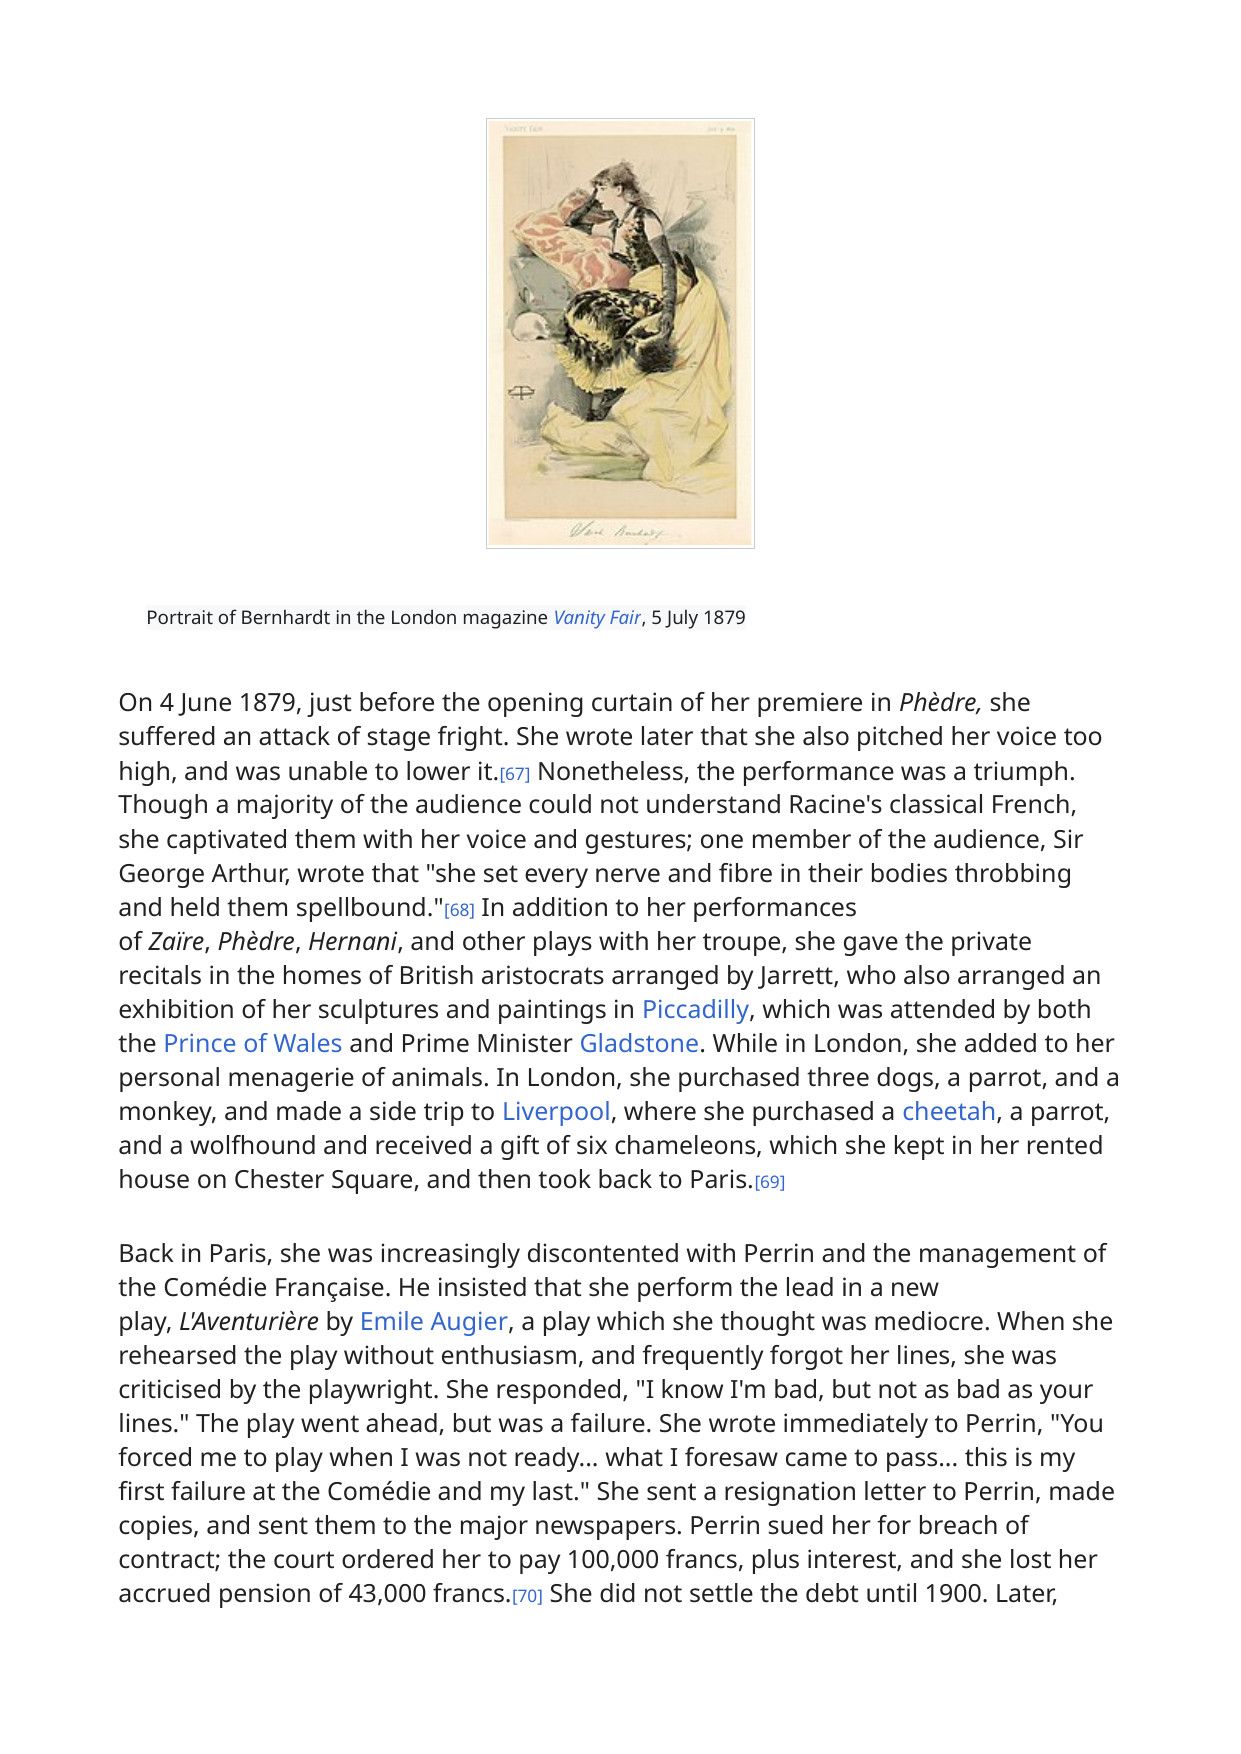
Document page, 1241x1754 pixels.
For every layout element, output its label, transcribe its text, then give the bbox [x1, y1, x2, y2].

picture [488, 121, 752, 545]
text Portrait of Bernhardt in the London magazine Vanity Fair, 5 July 1879 [123, 604, 1122, 630]
text On 4 June 1879, just before the opening curtain of her premiere in Phèdre, she suffered an attack of stage fright. She wrote later that she also pitched her voice too high, and was unable to lower it.[67] Nonetheless, the performance was a triumph. Though a majority of the audience could not understand Racine's classical French, she captivated them with her voice and gestures; one member of the audience, Sir George Arthur, wrote that "she set every nerve and fibre in their bodies throbbing and held them spellbound."[68] In addition to her performances of Zaïre, Phèdre, Hernani, and other plays with her troupe, she gave the private recitals in the homes of British aristocrats arranged by Jarrett, who also arranged an exhibition of her sculptures and paintings in Piccadilly, which was attended by both the Prince of Wales and Prime Minister Gladstone. While in London, she added to her personal menagerie of animals. In London, she purchased three dogs, a parrot, and a monkey, and made a side trip to Liverpool, where she purchased a cheetah, a parrot, and a wolfhound and received a gift of six chameleons, which she kept in her rented house on Chester Square, and then took back to Paris.[69] [118, 685, 1122, 1196]
text Back in Paris, she was increasingly discontented with Perrin and the management of the Comédie Française. He insisted that she perform the lead in a new play, L'Aventurière by Emile Augier, a play which she thought was mediocre. When she rehearsed the play without enthusiasm, and frequently forgot her lines, she was criticised by the playwright. She responded, "I know I'm bad, but not as bad as your lines." The play went ahead, but was a failure. She wrote immediately to Perrin, "You forced me to play when I was not ready... what I foresaw came to pass... this is my first failure at the Comédie and my last." She sent a resignation letter to Perrin, made copies, and sent them to the major newspapers. Perrin sued her for breach of contract; the court ordered her to pay 100,000 francs, plus interest, and she lost her accrued pension of 43,000 francs.[70] She did not settle the debt until 1900. Later, [118, 1236, 1122, 1610]
